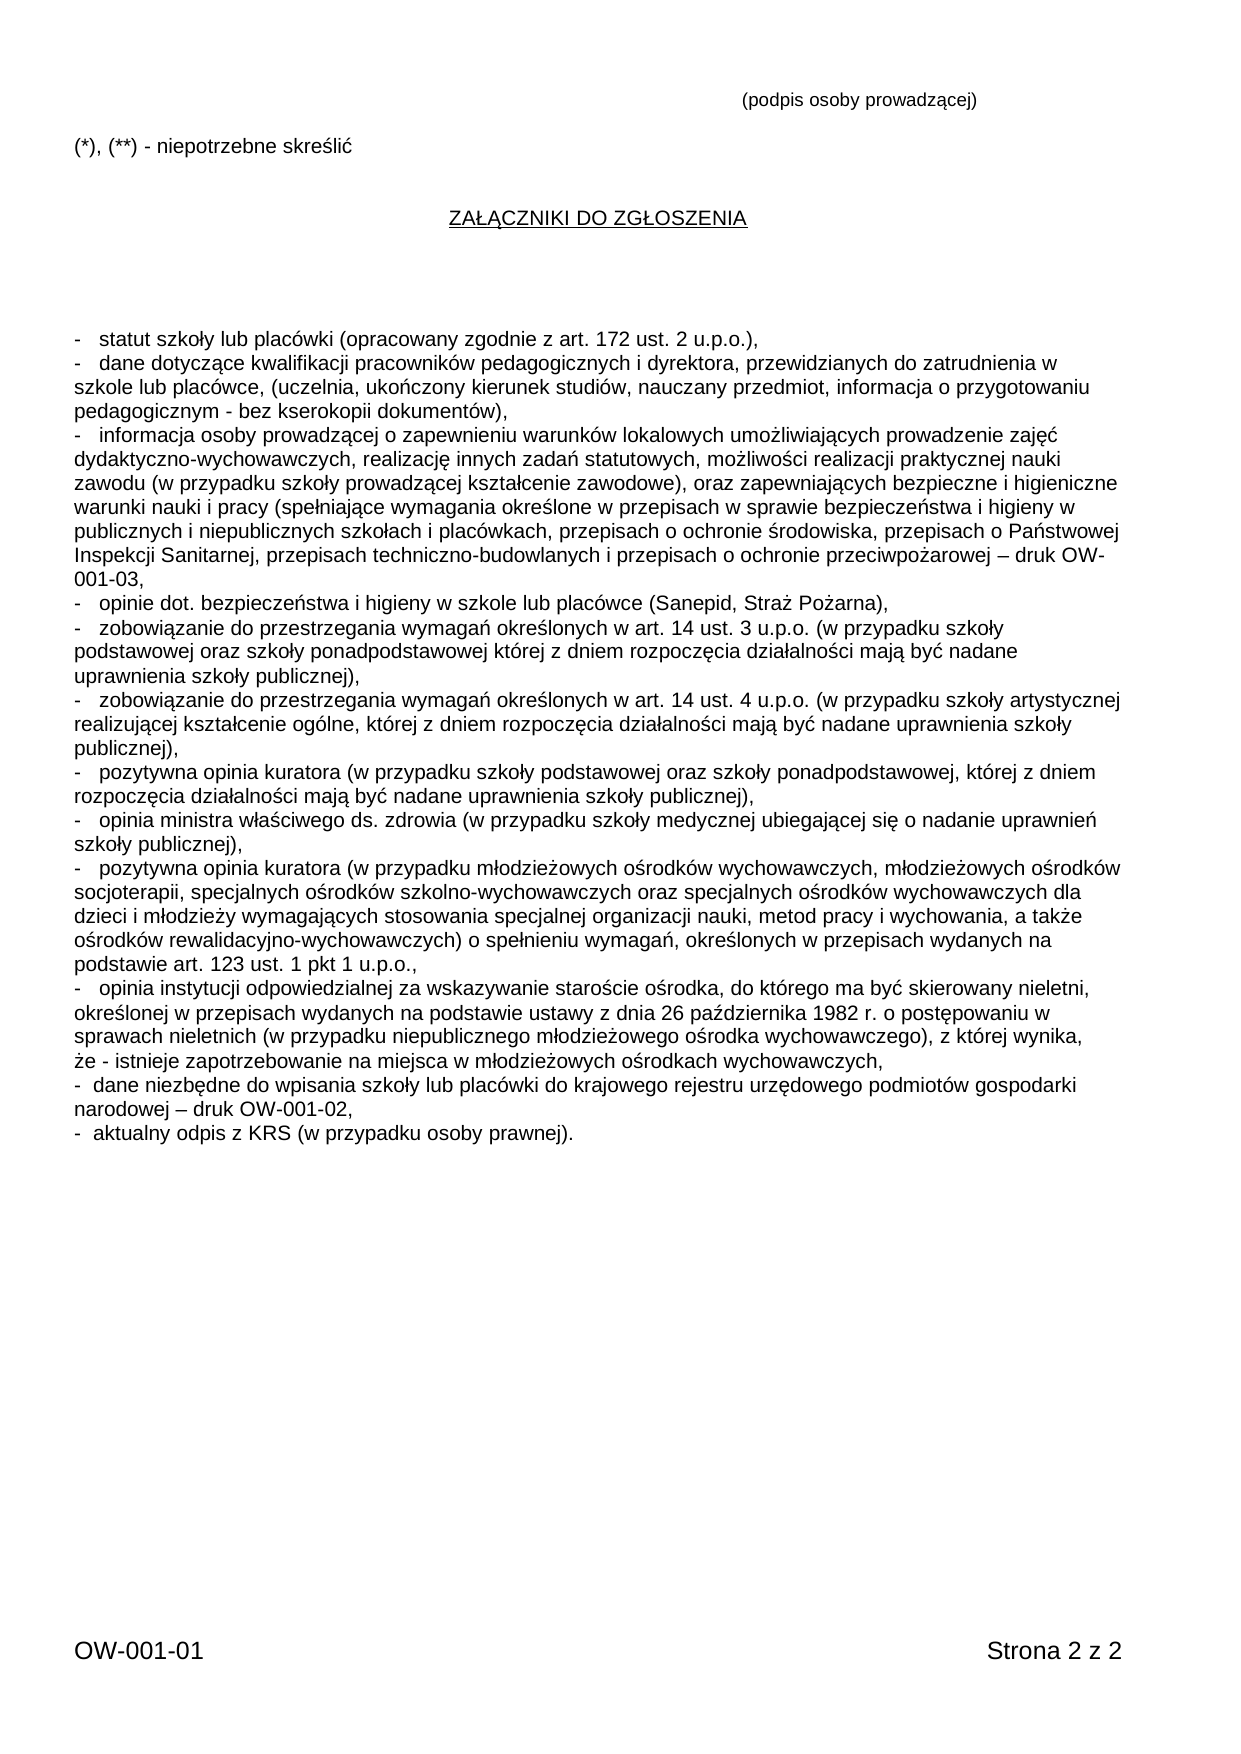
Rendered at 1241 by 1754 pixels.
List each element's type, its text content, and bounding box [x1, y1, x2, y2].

text (podpis osoby prowadzącej) [597, 88, 1122, 110]
text ZAŁĄCZNIKI DO ZGŁOSZENIA [74, 206, 1122, 230]
text - informacja osoby prowadzącej o zapewnieniu warunków lokalowych umożliwiających prowadzenie zajęć dydaktyczno-wychowawczych, realizację innych zadań statutowych, możliwości realizacji praktycznej nauki zawodu (w przypadku szkoły prowadzącej kształcenie zawodowe), oraz zapewniających bezpieczne i higieniczne warunki nauki i pracy (spełniające wymagania określone w przepisach w sprawie bezpieczeństwa i higieny w publicznych i niepublicznych szkołach i placówkach, przepisach o ochronie środowiska, przepisach o Państwowej Inspekcji Sanitarnej, przepisach techniczno-budowlanych i przepisach o ochronie przeciwpożarowej – druk OW-001-03, - opinie dot. bezpieczeństwa i higieny w szkole lub placówce (Sanepid, Straż Pożarna), - zobowiązanie do przestrzegania wymagań określonych w art. 14 ust. 3 u.p.o. (w przypadku szkoły podstawowej oraz szkoły ponadpodstawowej której z dniem rozpoczęcia działalności mają być nadane uprawnienia szkoły publicznej), - zobowiązanie do przestrzegania wymagań określonych w art. 14 ust. 4 u.p.o. (w przypadku szkoły artystycznej realizującej kształcenie ogólne, której z dniem rozpoczęcia działalności mają być nadane uprawnienia szkoły publicznej), - pozytywna opinia kuratora (w przypadku szkoły podstawowej oraz szkoły ponadpodstawowej, której z dniem rozpoczęcia działalności mają być nadane uprawnienia szkoły publicznej), - opinia ministra właściwego ds. zdrowia (w przypadku szkoły medycznej ubiegającej się o nadanie uprawnień szkoły publicznej), - pozytywna opinia kuratora (w przypadku młodzieżowych ośrodków wychowawczych, młodzieżowych ośrodków socjoterapii, specjalnych ośrodków szkolno-wychowawczych oraz specjalnych ośrodków wychowawczych dla dzieci i młodzieży wymagających stosowania specjalnej organizacji nauki, metod pracy i wychowania, a także ośrodków rewalidacyjno-wychowawczych) o spełnieniu wymagań, określonych w przepisach wydanych na podstawie art. 123 ust. 1 pkt 1 u.p.o., - opinia instytucji odpowiedzialnej za wskazywanie staroście ośrodka, do którego ma być skierowany nieletni, określonej w przepisach wydanych na podstawie ustawy z dnia 26 października 1982 r. o postępowaniu w sprawach nieletnich (w przypadku niepublicznego młodzieżowego ośrodka wychowawczego), z której wynika, że - istnieje zapotrzebowanie na miejsca w młodzieżowych ośrodkach wychowawczych, - dane niezbędne do wpisania szkoły lub placówki do krajowego rejestru urzędowego podmiotów gospodarki narodowej – druk OW-001-02, - aktualny odpis z KRS (w przypadku osoby prawnej). [74, 423, 1122, 1145]
text - statut szkoły lub placówki (opracowany zgodnie z art. 172 ust. 2 u.p.o.), - dane dotyczące kwalifikacji pracowników pedagogicznych i dyrektora, przewidzianych do zatrudnienia w szkole lub placówce, (uczelnia, ukończony kierunek studiów, nauczany przedmiot, informacja o przygotowaniu pedagogicznym - bez kserokopii dokumentów), [74, 327, 1122, 423]
text (*), (**) - niepotrzebne skreślić [74, 134, 1122, 158]
